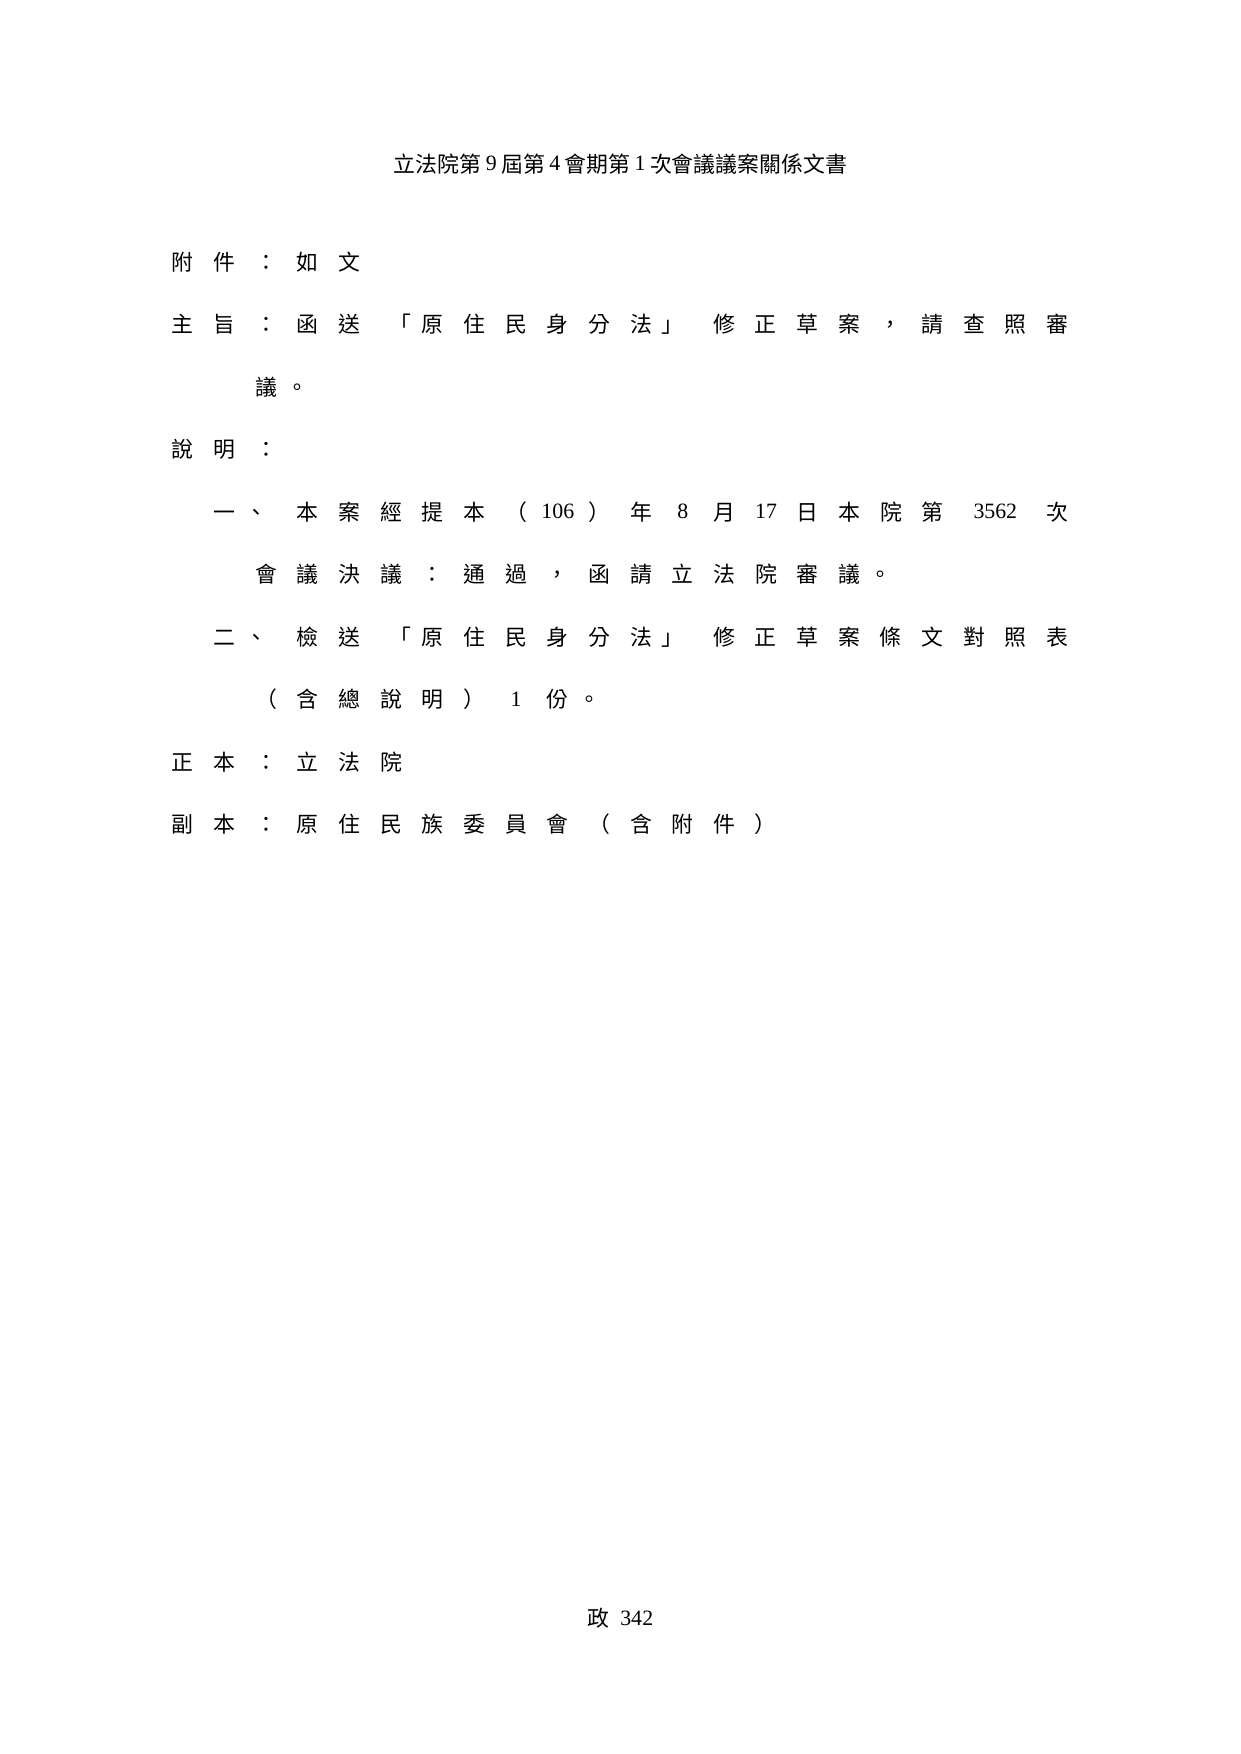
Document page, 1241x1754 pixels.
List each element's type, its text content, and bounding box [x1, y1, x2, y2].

text 說明： [162, 406, 1078, 469]
text 正本：立法院 [162, 719, 1078, 781]
text 主旨：函送「原住民身分法」修正草案，請查照審議。 [162, 281, 1078, 406]
text 二、檢送「原住民身分法」修正草案條文對照表（含總說明）1份。 [184, 594, 1078, 719]
text 副本：原住民族委員會（含附件） [162, 781, 1078, 844]
text 附件：如文 [162, 219, 1078, 281]
text 一、本案經提本（106）年8月17日本院第3562次會議決議：通過，函請立法院審議。 [184, 469, 1078, 594]
